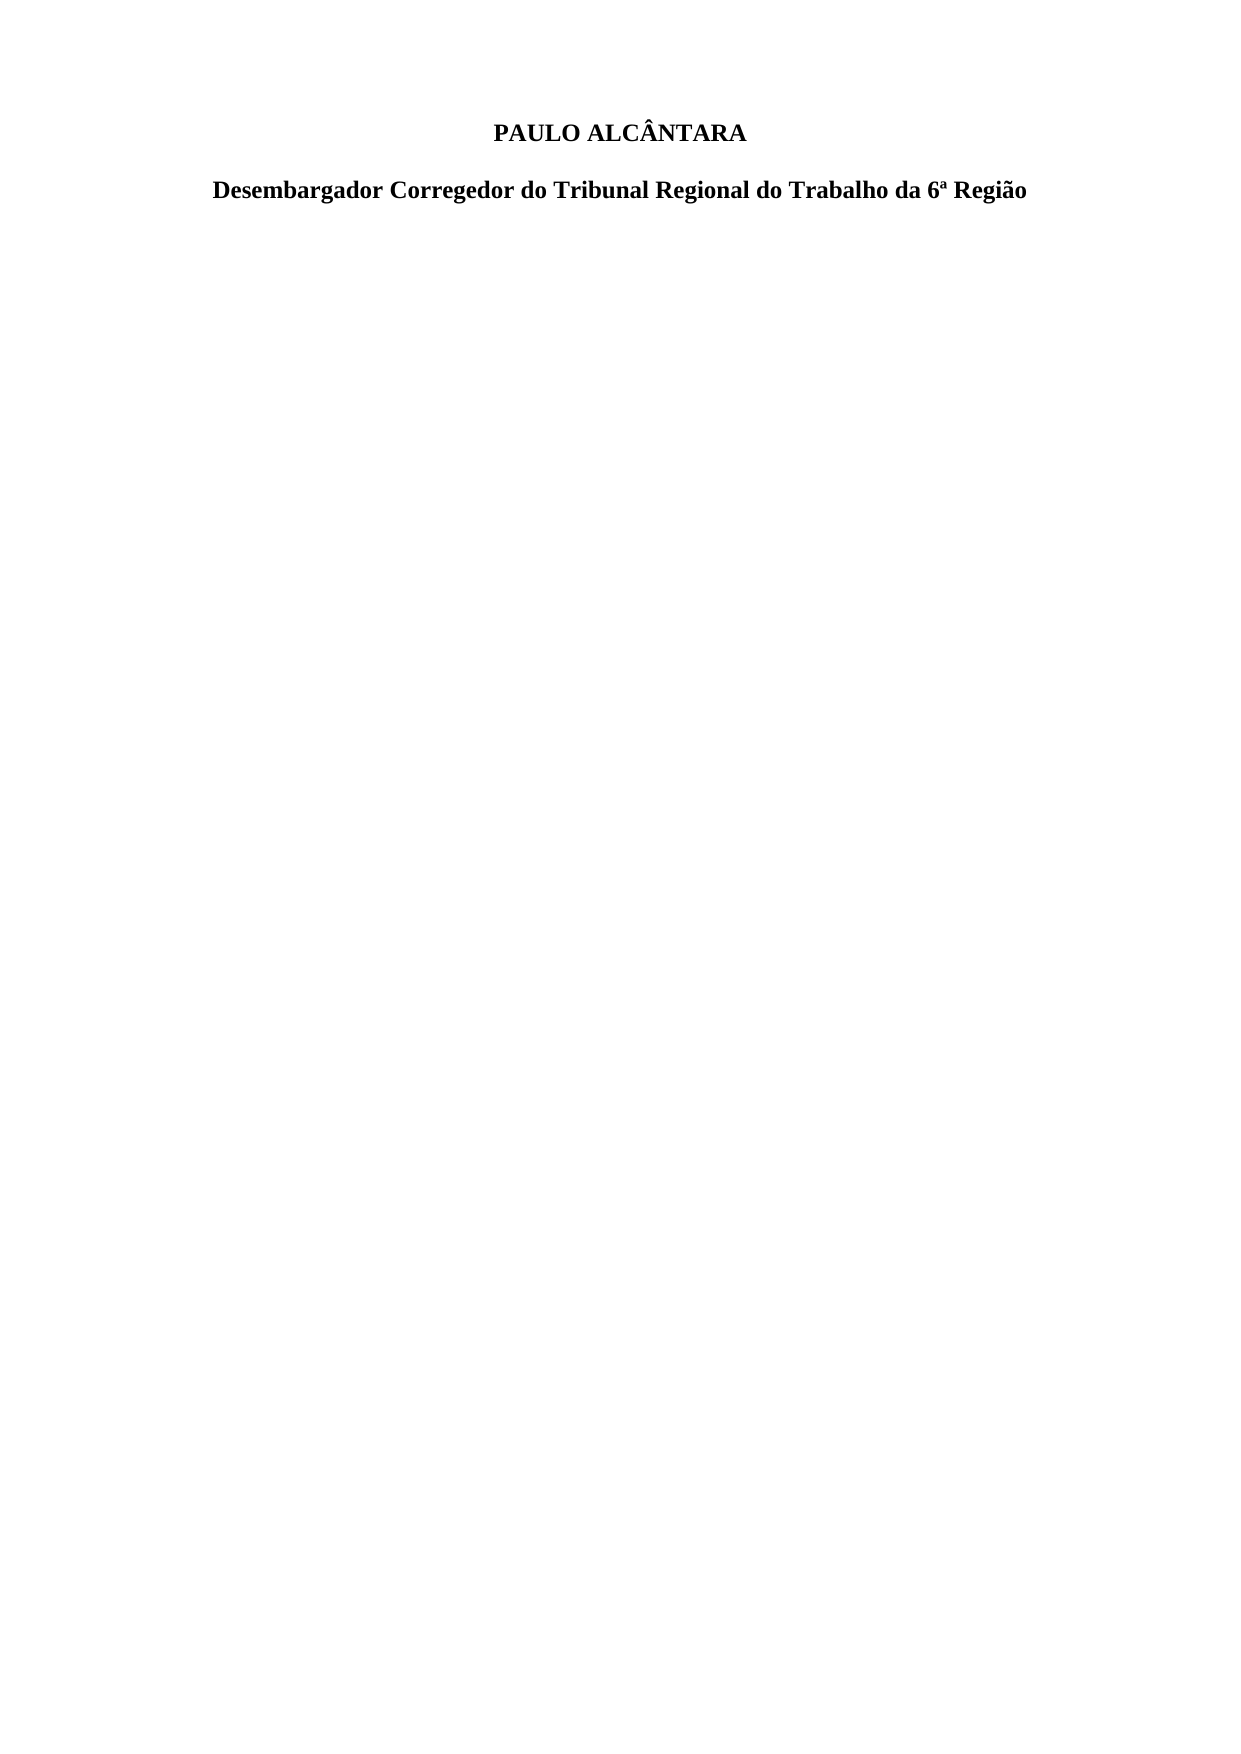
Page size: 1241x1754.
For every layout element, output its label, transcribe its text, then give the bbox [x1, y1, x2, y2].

text PAULO ALCÂNTARA [118, 118, 1122, 147]
text Desembargador Corregedor do Tribunal Regional do Trabalho da 6ª Região [118, 176, 1122, 204]
